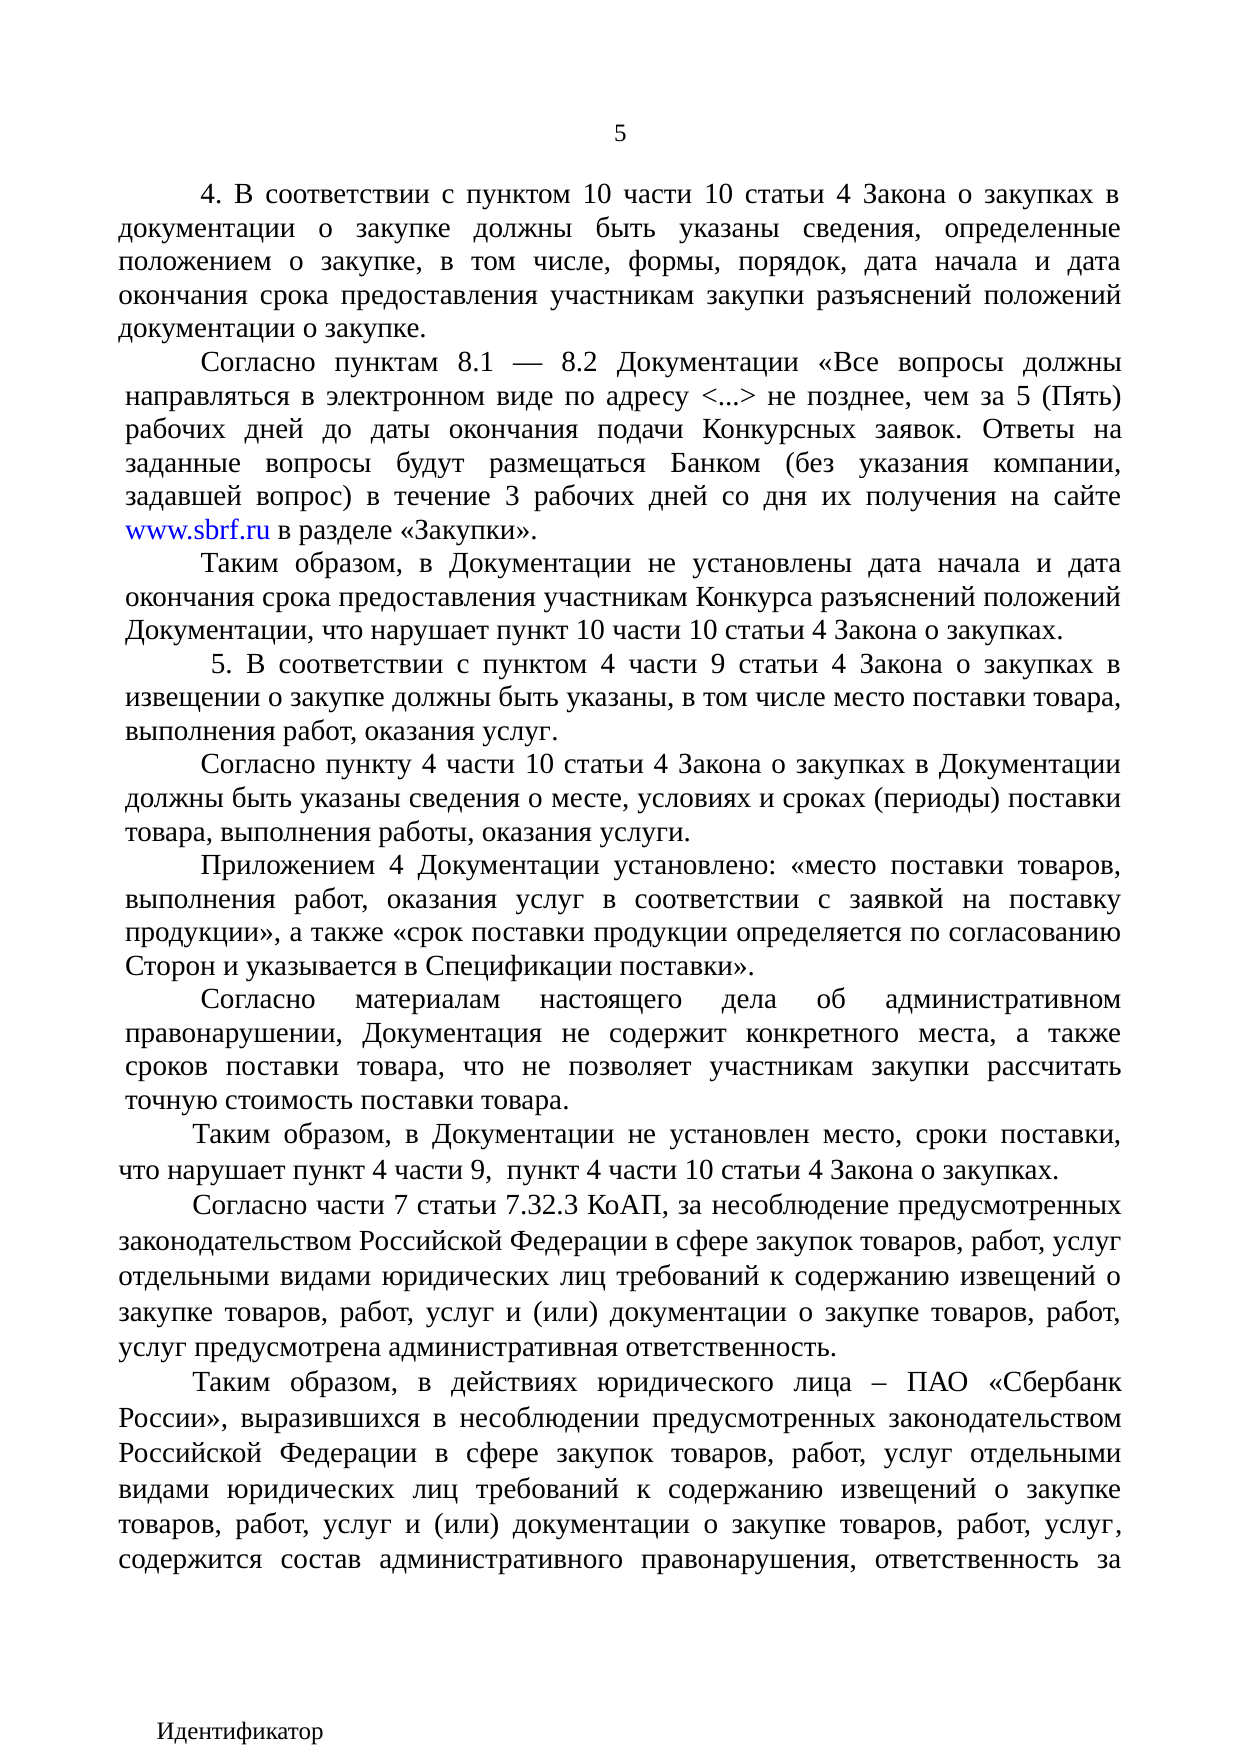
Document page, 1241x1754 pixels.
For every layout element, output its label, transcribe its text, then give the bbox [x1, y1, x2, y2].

text Приложением 4 Документации установлено: «место поставки товаров, выполнения работ, оказания услуг в соответствии с заявкой на поставку продукции», а также «срок поставки продукции определяется по согласованию Сторон и указывается в Спецификации поставки». [125, 847, 1122, 981]
text Согласно пункту 4 части 10 статьи 4 Закона о закупках в Документации должны быть указаны сведения о месте, условиях и сроках (периоды) поставки товара, выполнения работы, оказания услуги. [125, 747, 1122, 847]
text Согласно пунктам 8.1 — 8.2 Документации «Все вопросы должны направляться в электронном виде по адресу <...> не позднее, чем за 5 (Пять) рабочих дней до даты окончания подачи Конкурсных заявок. Ответы на заданные вопросы будут размещаться Банком (без указания компании, задавшей вопрос) в течение 3 рабочих дней со дня их получения на сайте www.sbrf.ru в разделе «Закупки». [125, 344, 1122, 545]
text Таким образом, в действиях юридического лица – ПАО «Сбербанк России», выразившихся в несоблюдении предусмотренных законодательством Российской Федерации в сфере закупок товаров, работ, услуг отдельными видами юридических лиц требований к содержанию извещений о закупке товаров, работ, услуг и (или) документации о закупке товаров, работ, услуг, содержится состав административного правонарушения, ответственность за [118, 1363, 1122, 1576]
text Таким образом, в Документации не установлен место, сроки поставки, что нарушает пункт 4 части 9, пункт 4 части 10 статьи 4 Закона о закупках. [118, 1116, 1122, 1186]
text Согласно части 7 статьи 7.32.3 КоАП, за несоблюдение предусмотренных законодательством Российской Федерации в сфере закупок товаров, работ, услуг отдельными видами юридических лиц требований к содержанию извещений о закупке товаров, работ, услуг и (или) документации о закупке товаров, работ, услуг предусмотрена административная ответственность. [118, 1186, 1122, 1363]
text 5. В соответствии с пунктом 4 части 9 статьи 4 Закона о закупках в извещении о закупке должны быть указаны, в том числе место поставки товара, выполнения работ, оказания услуг. [125, 646, 1122, 747]
text Таким образом, в Документации не установлены дата начала и дата окончания срока предоставления участникам Конкурса разъяснений положений Документации, что нарушает пункт 10 части 10 статьи 4 Закона о закупках. [125, 545, 1122, 646]
text Согласно материалам настоящего дела об административном правонарушении, Документация не содержит конкретного места, а также сроков поставки товара, что не позволяет участникам закупки рассчитать точную стоимость поставки товара. [125, 981, 1122, 1116]
list 4. В соответствии с пунктом 10 части 10 статьи 4 Закона о закупках в документации о закупке должны быть указаны сведения, определенные положением о закупке, в том числе, формы, порядок, дата начала и дата окончания срока предоставления участникам закупки разъяснений положений документации о закупке. [118, 176, 1122, 344]
